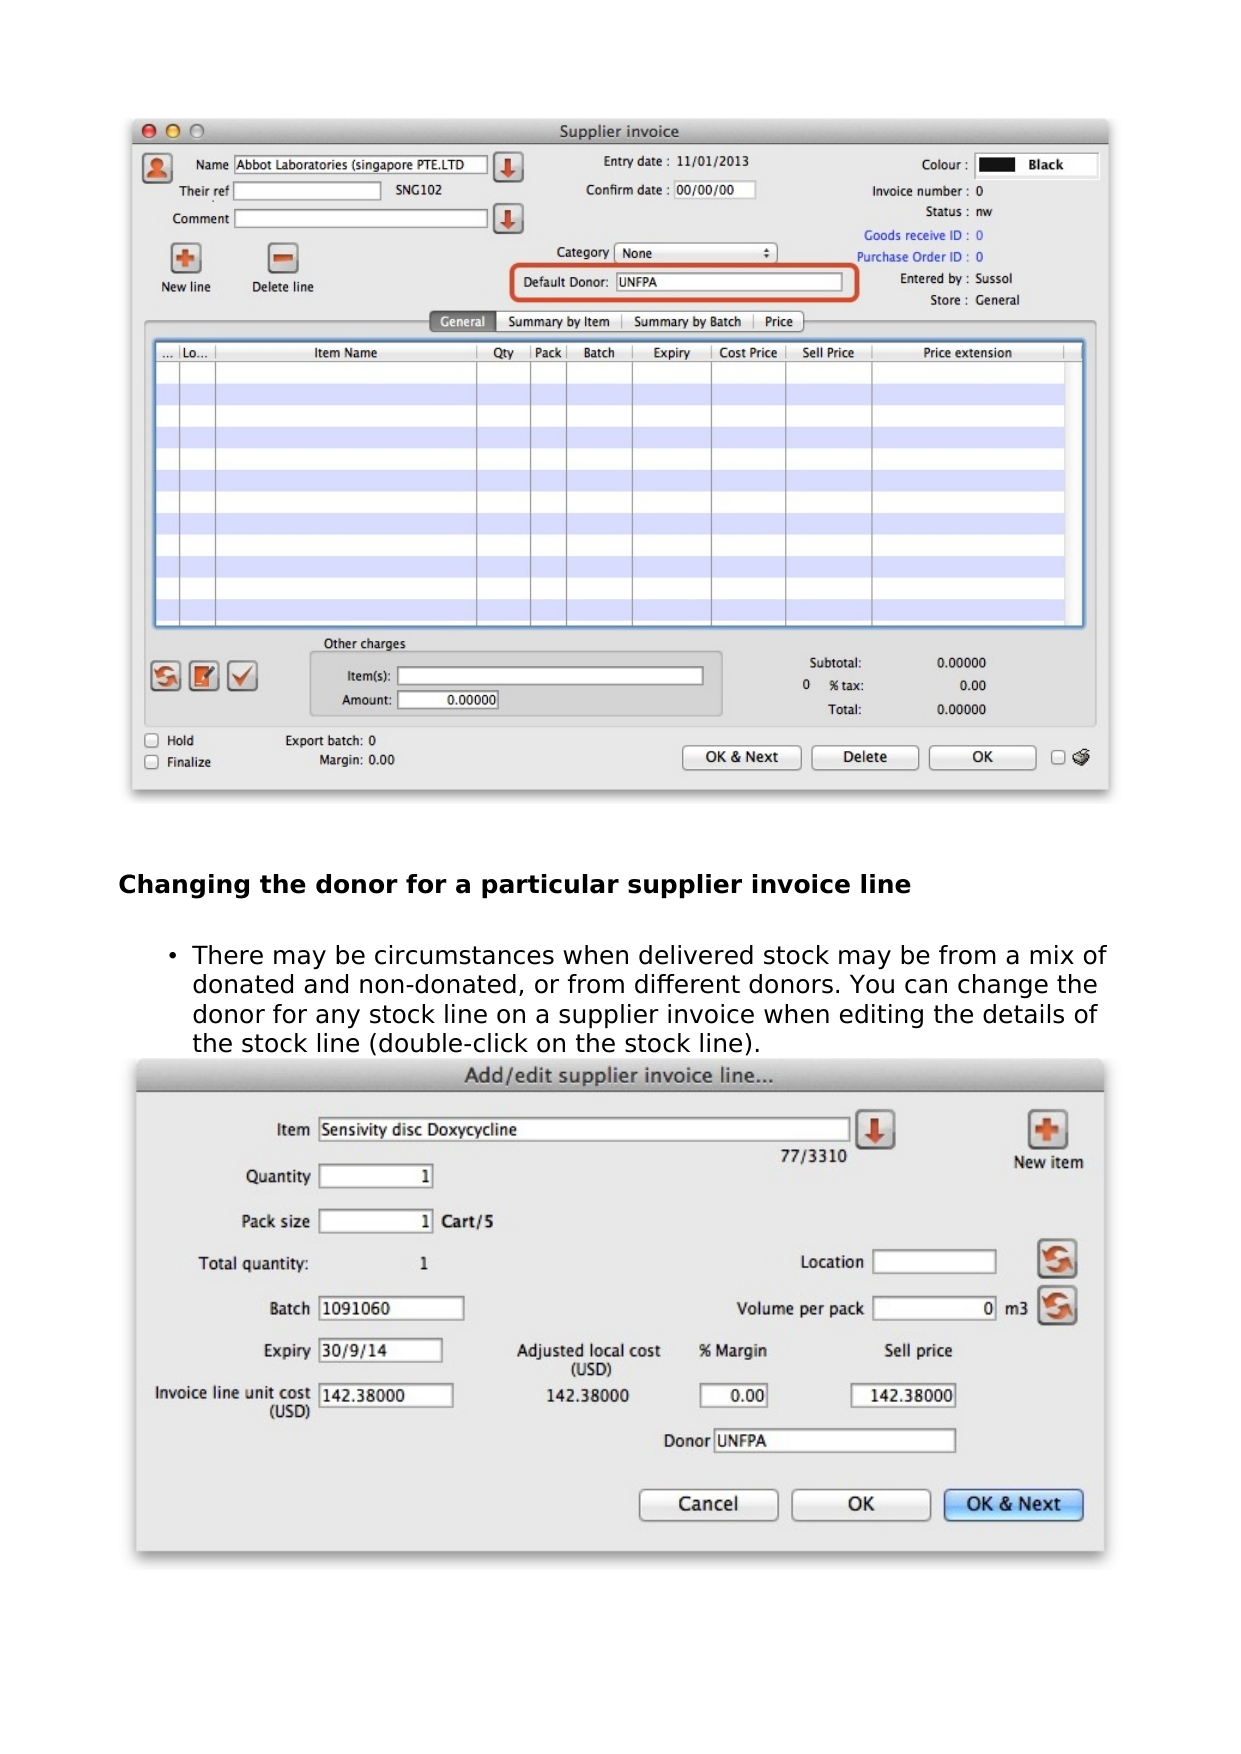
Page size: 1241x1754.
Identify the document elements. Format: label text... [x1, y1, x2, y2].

picture [118, 118, 1123, 804]
picture [118, 1058, 1123, 1570]
list There may be circumstances when delivered stock may be from a mix of donated and non-donated, or from different donors. You can change the donor for any stock line on a supplier invoice when editing the details of the stock line (double-click on the stock line). [177, 942, 1122, 1058]
subtitle Changing the donor for a particular supplier invoice line [118, 870, 1122, 899]
